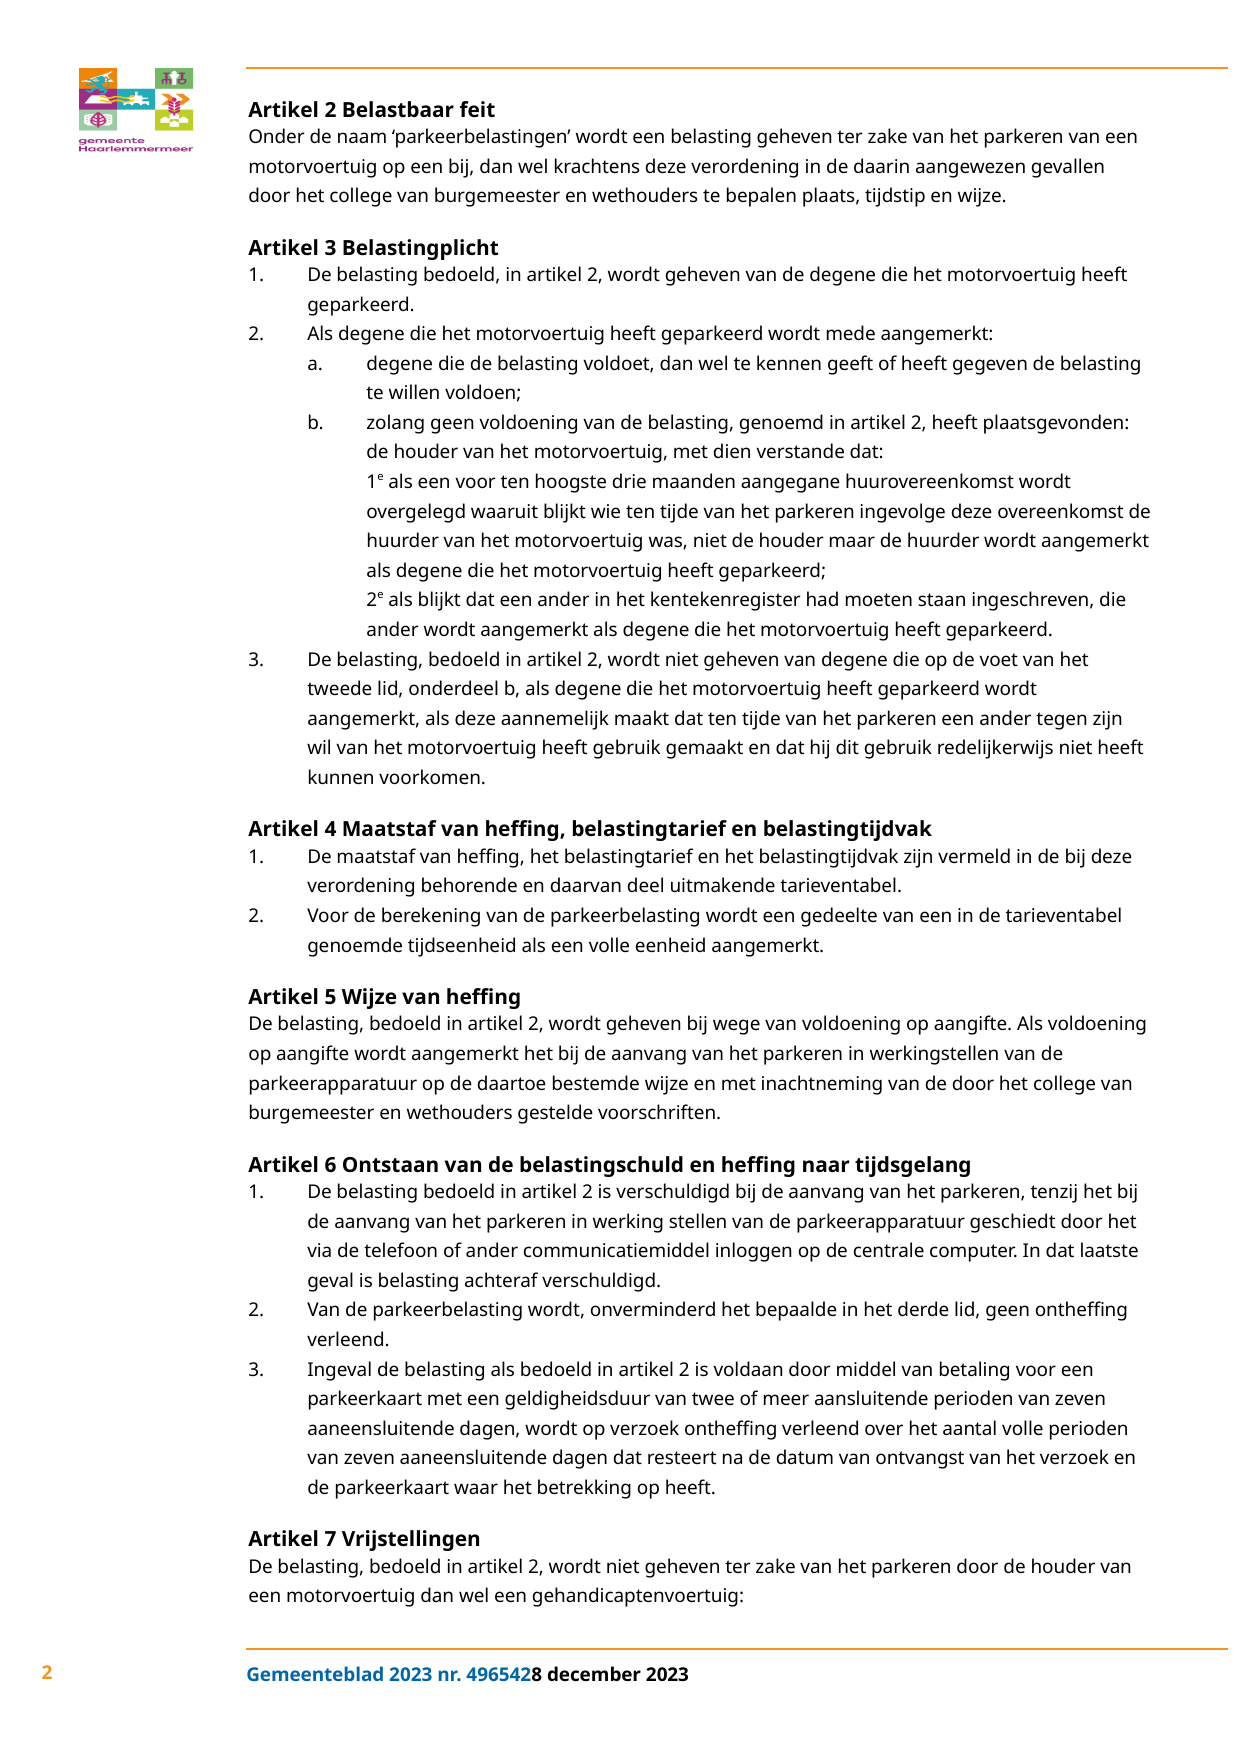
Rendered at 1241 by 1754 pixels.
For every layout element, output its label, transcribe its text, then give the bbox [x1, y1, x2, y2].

list degene die de belasting voldoet, dan wel te kennen geeft of heeft gegeven de belasting te willen voldoen; [307, 350, 1152, 405]
list 2e als blijkt dat een ander in het kentekenregister had moeten staan ingeschreven, die ander wordt aangemerkt als degene die het motorvoertuig heeft geparkeerd. [307, 587, 1152, 642]
list Van de parkeerbelasting wordt, onverminderd het bepaalde in het derde lid, geen ontheffing verleend. [248, 1297, 1152, 1352]
text Artikel 2 Belastbaar feit [248, 95, 1152, 123]
text De belasting, bedoeld in artikel 2, wordt geheven bij wege van voldoening op aangifte. Als voldoening op aangifte wordt aangemerkt het bij de aanvang van het parkeren in werkingstellen van de parkeerapparatuur op de daartoe bestemde wijze en met inachtneming van de door het college van burgemeester en wethouders gestelde voorschriften. [248, 1011, 1152, 1125]
list Als degene die het motorvoertuig heeft geparkeerd wordt mede aangemerkt: [248, 320, 1152, 346]
list De belasting bedoeld in artikel 2 is verschuldigd bij de aanvang van het parkeren, tenzij het bij de aanvang van het parkeren in werking stellen van de parkeerapparatuur geschiedt door het via de telefoon of ander communicatiemiddel inloggen op de centrale computer. In dat laatste geval is belasting achteraf verschuldigd. [248, 1178, 1152, 1293]
list Voor de berekening van de parkeerbelasting wordt een gedeelte van een in de tarieventabel genoemde tijdseenheid als een volle eenheid aangemerkt. [248, 902, 1152, 957]
text Artikel 7 Vrijstellingen [248, 1524, 1152, 1553]
list 1e als een voor ten hoogste drie maanden aangegane huurovereenkomst wordt overgelegd waaruit blijkt wie ten tijde van het parkeren ingevolge deze overeenkomst de huurder van het motorvoertuig was, niet de houder maar de huurder wordt aangemerkt als degene die het motorvoertuig heeft geparkeerd; [307, 468, 1152, 583]
text Artikel 5 Wijze van heffing [248, 982, 1152, 1011]
text De belasting, bedoeld in artikel 2, wordt niet geheven ter zake van het parkeren door de houder van een motorvoertuig dan wel een gehandicaptenvoertuig: [248, 1553, 1152, 1608]
text Artikel 4 Maatstaf van heffing, belastingtarief en belastingtijdvak [248, 814, 1152, 843]
list Ingeval de belasting als bedoeld in artikel 2 is voldaan door middel van betaling voor een parkeerkaart met een geldigheidsduur van twee of meer aansluitende perioden van zeven aaneensluitende dagen, wordt op verzoek ontheffing verleend over het aantal volle perioden van zeven aaneensluitende dagen dat resteert na de datum van ontvangst van het verzoek en de parkeerkaart waar het betrekking op heeft. [248, 1356, 1152, 1500]
text Artikel 6 Ontstaan van de belastingschuld en heffing naar tijdsgelang [248, 1150, 1152, 1178]
text Onder de naam ‘parkeerbelastingen’ wordt een belasting geheven ter zake van het parkeren van een motorvoertuig op een bij, dan wel krachtens deze verordening in de daarin aangewezen gevallen door het college van burgemeester en wethouders te bepalen plaats, tijdstip en wijze. [248, 123, 1152, 208]
list zolang geen voldoening van de belasting, genoemd in artikel 2, heeft plaatsgevonden: de houder van het motorvoertuig, met dien verstande dat: [307, 409, 1152, 464]
picture [41, 47, 231, 172]
list De maatstaf van heffing, het belastingtarief en het belastingtijdvak zijn vermeld in de bij deze verordening behorende en daarvan deel uitmakende tarieventabel. [248, 843, 1152, 898]
list De belasting bedoeld, in artikel 2, wordt geheven van de degene die het motorvoertuig heeft geparkeerd. [248, 261, 1152, 317]
list De belasting, bedoeld in artikel 2, wordt niet geheven van degene die op de voet van het tweede lid, onderdeel b, als degene die het motorvoertuig heeft geparkeerd wordt aangemerkt, als deze aannemelijk maakt dat ten tijde van het parkeren een ander tegen zijn wil van het motorvoertuig heeft gebruik gemaakt en dat hij dit gebruik redelijkerwijs niet heeft kunnen voorkomen. [248, 646, 1152, 790]
text Artikel 3 Belastingplicht [248, 233, 1152, 261]
